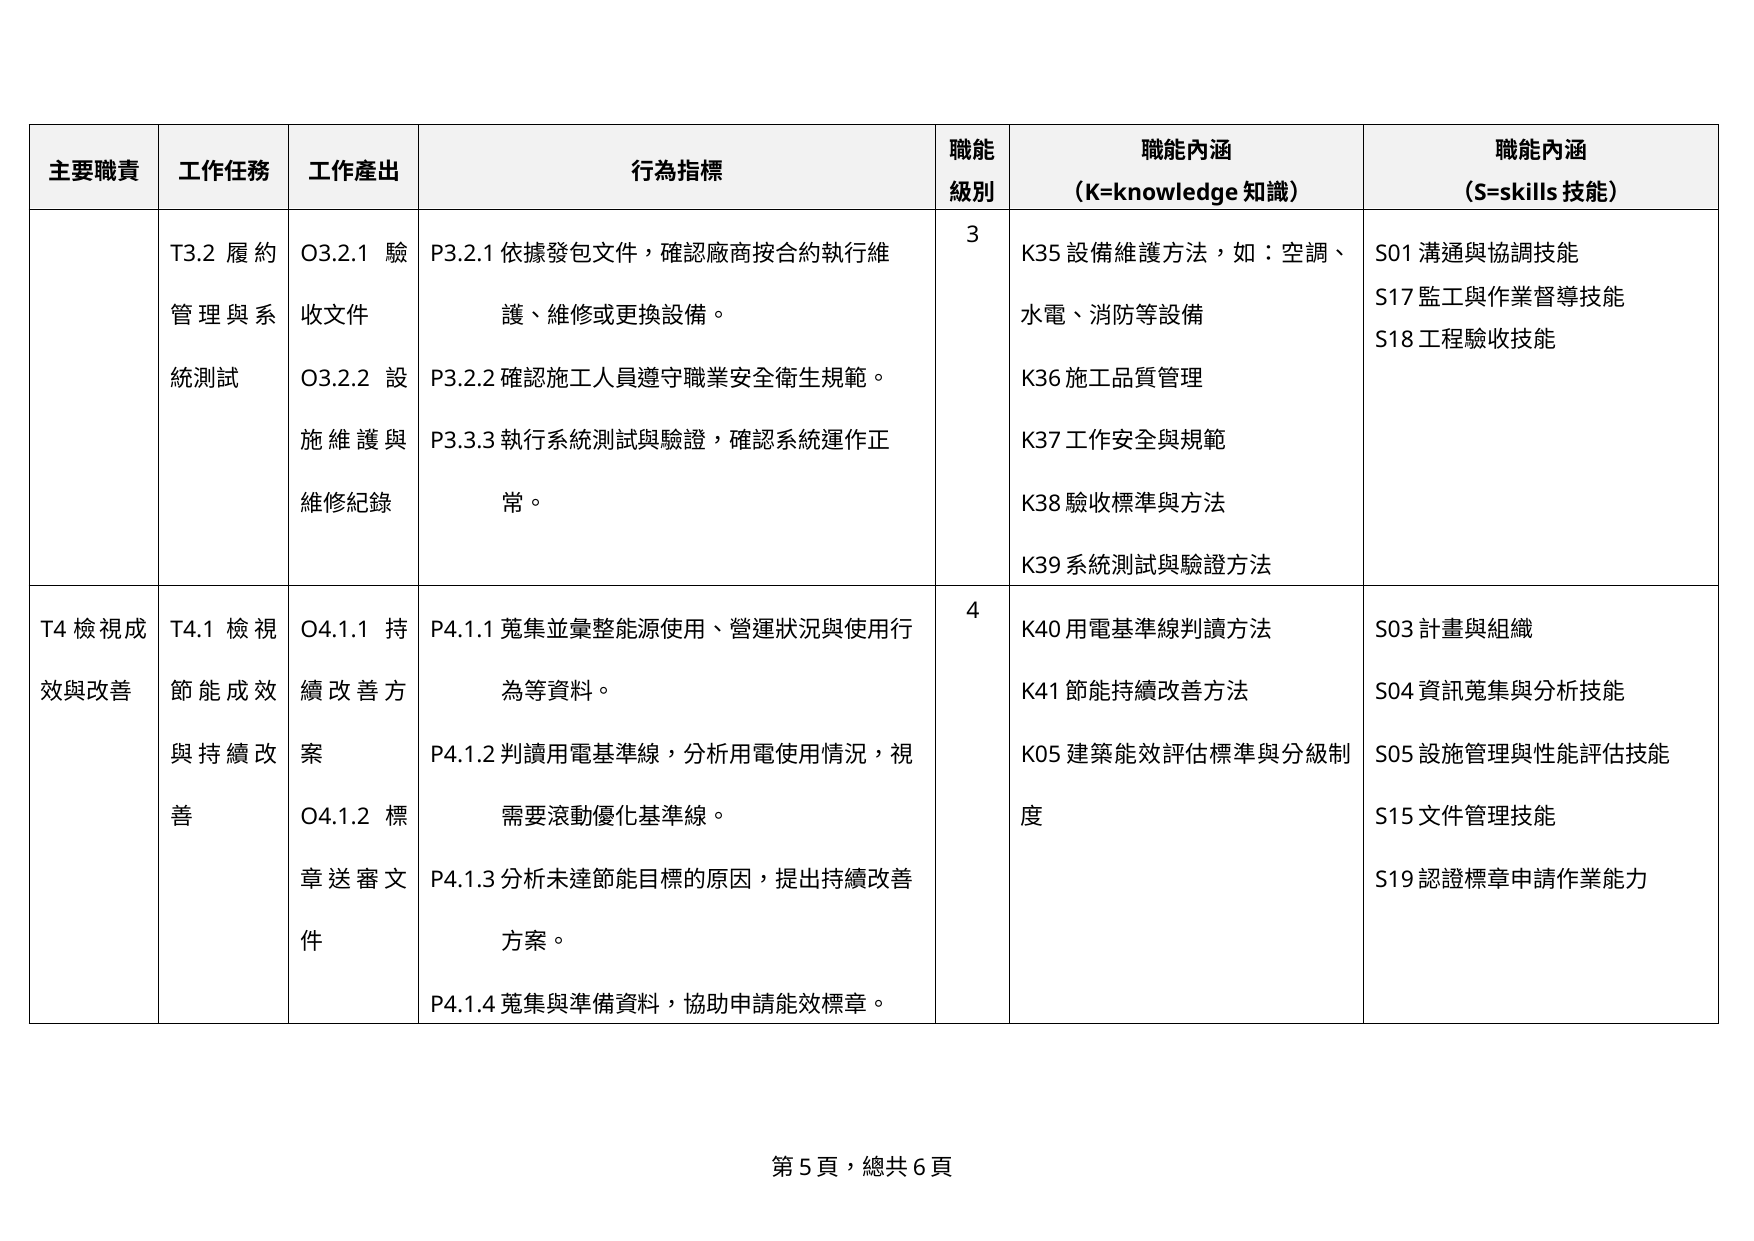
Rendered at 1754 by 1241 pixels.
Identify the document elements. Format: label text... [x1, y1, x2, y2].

table_cell S03計畫與組織 S04資訊蒐集與分析技能 S05設施管理與性能評估技能 S15文件管理技能 S19認證標章申請作業能力 [1364, 586, 1718, 1023]
table_cell S01溝通與協調技能 S17監工與作業督導技能 S18工程驗收技能 [1364, 210, 1718, 584]
table_cell P4.1.1蒐集並彙整能源使用、營運狀況與使用行為等資料。 P4.1.2判讀用電基準線，分析用電使用情況，視需要滾動優化基準線。 P4.1.3分析未達節能目標的原因，提出持續改善方案。 P4.1.4蒐集與準備資料，協助申請能效標章。 [419, 586, 935, 1023]
table_header 行為指標 [419, 125, 935, 208]
table_header 主要職責 [30, 125, 158, 208]
table_cell P3.2.1依據發包文件，確認廠商按合約執行維護、維修或更換設備。 P3.2.2確認施工人員遵守職業安全衛生規範。 P3.3.3執行系統測試與驗證，確認系統運作正常。 [419, 210, 935, 584]
table_cell T4檢視成效與改善 [30, 586, 158, 1023]
table_cell O4.1.1持續改善方案 O4.1.2標章送審文件 [289, 586, 418, 1023]
table_cell 4 [936, 586, 1009, 1023]
table_header 職能內涵 （K=knowledge知識） [1010, 125, 1363, 208]
table_cell [30, 210, 158, 584]
table_cell T3.2履約管理與系統測試 [159, 210, 288, 584]
table_cell 3 [936, 210, 1009, 584]
table_cell T4.1檢視節能成效與持續改善 [159, 586, 288, 1023]
table_cell O3.2.1驗收文件 O3.2.2設施維護與維修紀錄 [289, 210, 418, 584]
table_header 職能內涵 （S=skills技能） [1364, 125, 1718, 208]
table_cell K35設備維護方法，如：空調、水電、消防等設備 K36施工品質管理 K37工作安全與規範 K38驗收標準與方法 K39系統測試與驗證方法 [1010, 210, 1363, 584]
table_header 職能級別 [936, 125, 1009, 208]
table_cell K40用電基準線判讀方法 K41節能持續改善方法 K05建築能效評估標準與分級制度 [1010, 586, 1363, 1023]
table_header 工作任務 [159, 125, 288, 208]
table_header 工作產出 [289, 125, 418, 208]
